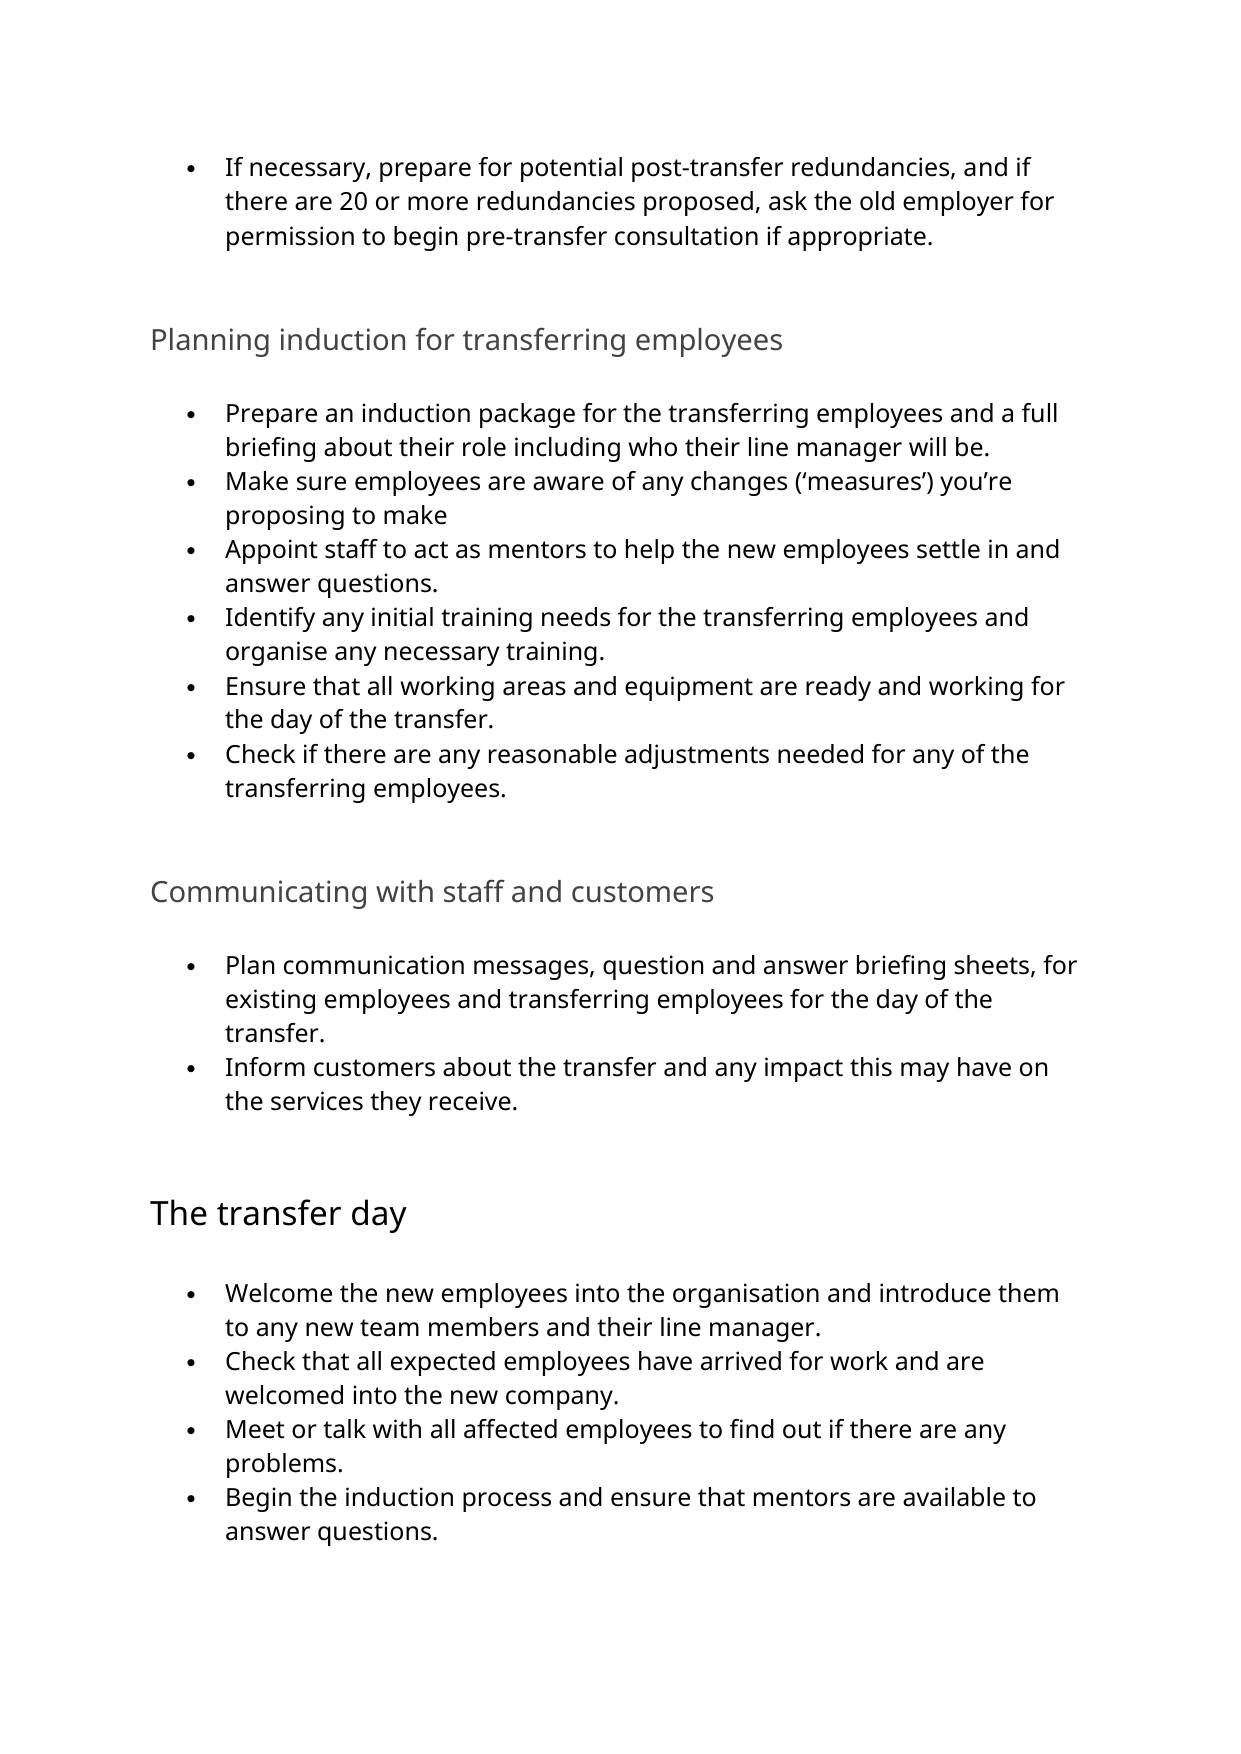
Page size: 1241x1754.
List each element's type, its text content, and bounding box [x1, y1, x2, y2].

list Check if there are any reasonable adjustments needed for any of the transferring employees. [187, 736, 1090, 804]
list Identify any initial training needs for the transferring employees and organise any necessary training. [187, 600, 1090, 668]
list If necessary, prepare for potential post-transfer redundancies, and if there are 20 or more redundancies proposed, ask the old employer for permission to begin pre-transfer consultation if appropriate. [187, 150, 1090, 252]
subtitle Communicating with staff and customers [150, 872, 1090, 939]
subtitle Planning induction for transferring employees [150, 319, 1090, 387]
list Prepare an induction package for the transferring employees and a full briefing about their role including who their line manager will be. [187, 396, 1090, 464]
list Plan communication messages, question and answer briefing sheets, for existing employees and transferring employees for the day of the transfer. [187, 948, 1090, 1050]
list Appoint staff to act as mentors to help the new employees settle in and answer questions. [187, 532, 1090, 600]
subtitle The transfer day [150, 1190, 1090, 1263]
list Ensure that all working areas and equipment are ready and working for the day of the transfer. [187, 668, 1090, 736]
list Meet or talk with all affected employees to find out if there are any problems. [187, 1412, 1090, 1480]
list Check that all expected employees have arrived for work and are welcomed into the new company. [187, 1344, 1090, 1412]
list Welcome the new employees into the organisation and introduce them to any new team members and their line manager. [187, 1276, 1090, 1344]
list Inform customers about the transfer and any impact this may have on the services they receive. [187, 1050, 1090, 1118]
list Begin the induction process and ensure that mentors are available to answer questions. [187, 1480, 1090, 1548]
list Make sure employees are aware of any changes (‘measures’) you’re proposing to make [187, 464, 1090, 532]
